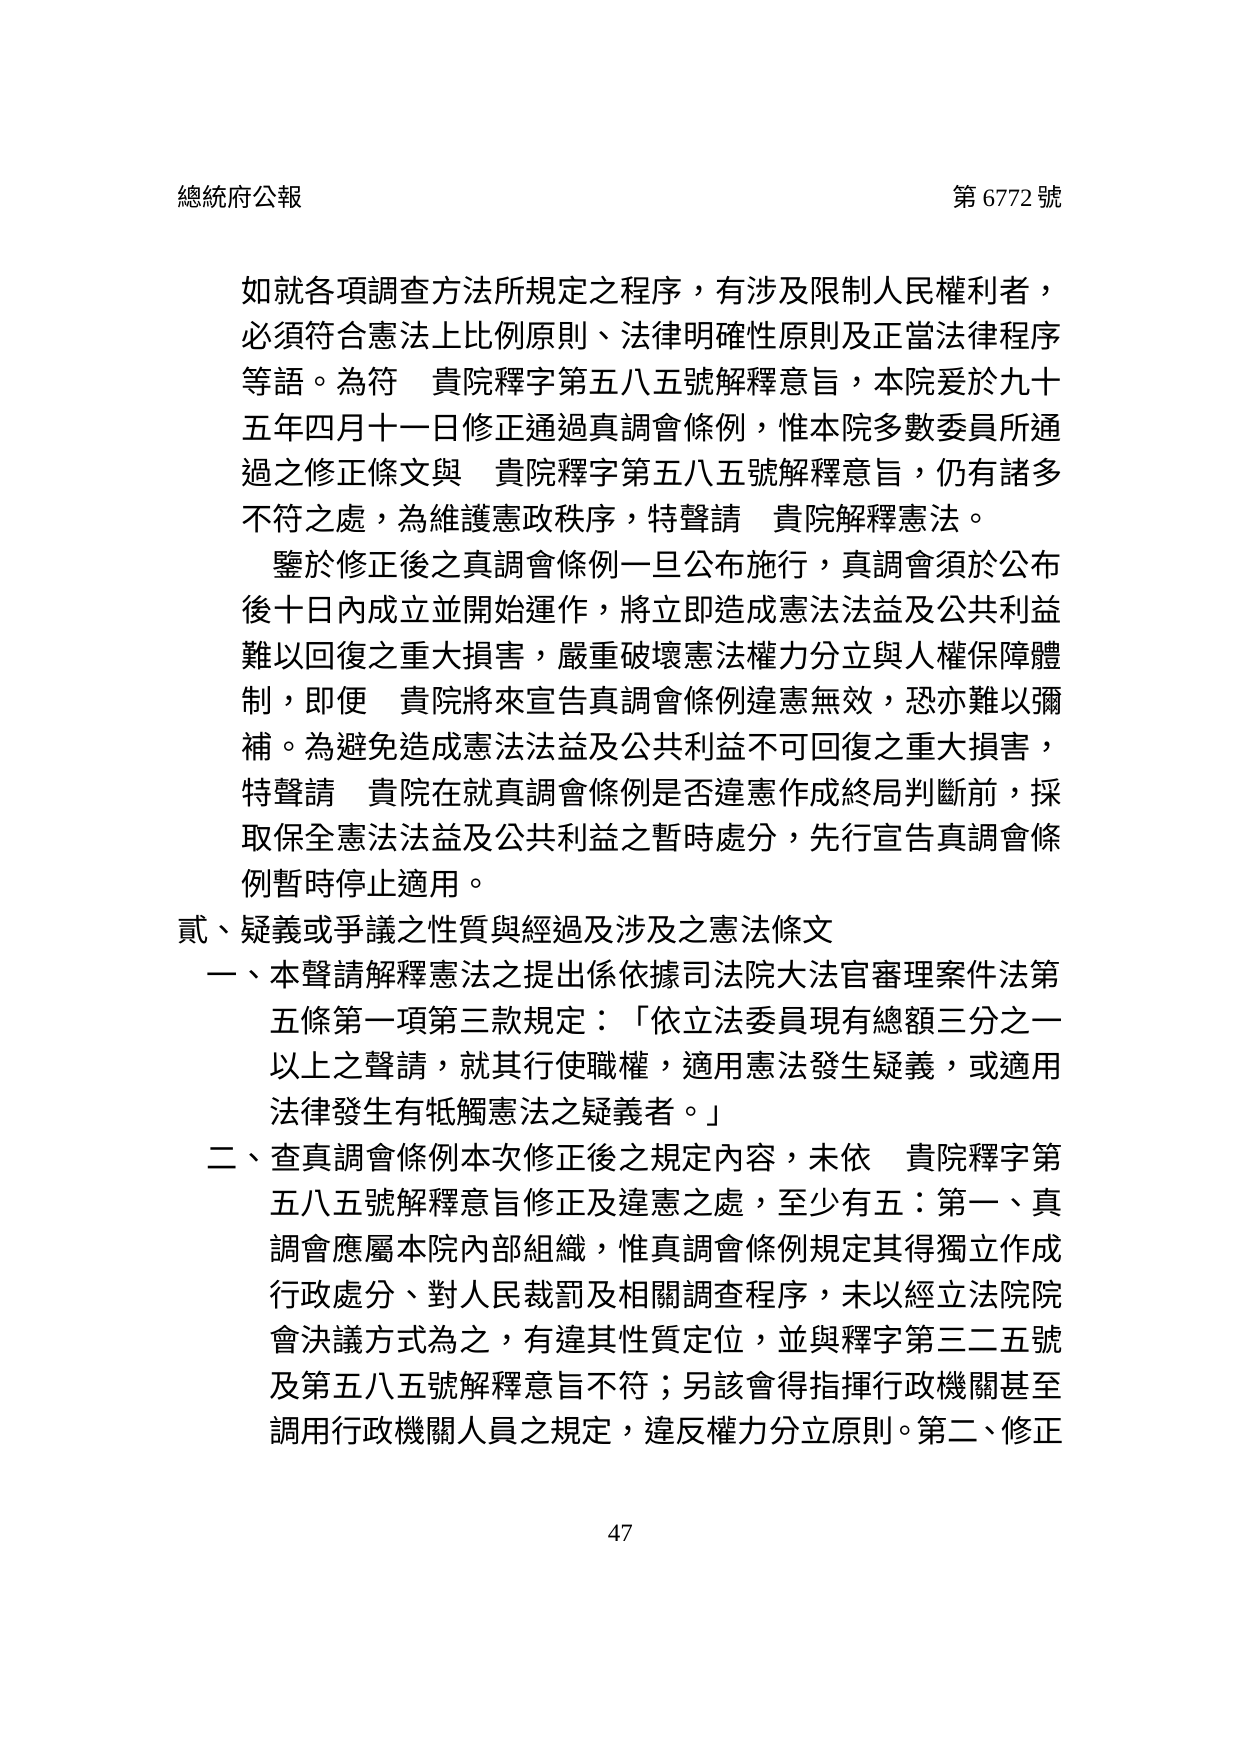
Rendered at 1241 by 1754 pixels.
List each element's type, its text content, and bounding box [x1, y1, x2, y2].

text 鑒於修正後之真調會條例一旦公布施行，真調會須於公布後十日內成立並開始運作，將立即造成憲法法益及公共利益難以回復之重大損害，嚴重破壞憲法權力分立與人權保障體制，即便 貴院將來宣告真調會條例違憲無效，恐亦難以彌補。為避免造成憲法法益及公共利益不可回復之重大損害，特聲請 貴院在就真調會條例是否違憲作成終局判斷前，採取保全憲法法益及公共利益之暫時處分，先行宣告真調會條例暫時停止適用。 [241, 539, 1063, 904]
text 如就各項調查方法所規定之程序，有涉及限制人民權利者，必須符合憲法上比例原則、法律明確性原則及正當法律程序等語。為符 貴院釋字第五八五號解釋意旨，本院爰於九十五年四月十一日修正通過真調會條例，惟本院多數委員所通過之修正條文與 貴院釋字第五八五號解釋意旨，仍有諸多不符之處，為維護憲政秩序，特聲請 貴院解釋憲法。 [241, 266, 1063, 539]
text 二、查真調會條例本次修正後之規定內容，未依 貴院釋字第五八五號解釋意旨修正及違憲之處，至少有五：第一、真調會應屬本院內部組織，惟真調會條例規定其得獨立作成行政處分、對人民裁罰及相關調查程序，未以經立法院院會決議方式為之，有違其性質定位，並與釋字第三二五號及第五八五號解釋意旨不符；另該會得指揮行政機關甚至調用行政機關人員之規定，違反權力分立原則。第二、修正 [206, 1133, 1063, 1452]
text 一、本聲請解釋憲法之提出係依據司法院大法官審理案件法第五條第一項第三款規定：「依立法委員現有總額三分之一以上之聲請，就其行使職權，適用憲法發生疑義，或適用法律發生有牴觸憲法之疑義者。」 [206, 950, 1063, 1133]
text 貳、疑義或爭議之性質與經過及涉及之憲法條文 [177, 904, 1063, 950]
